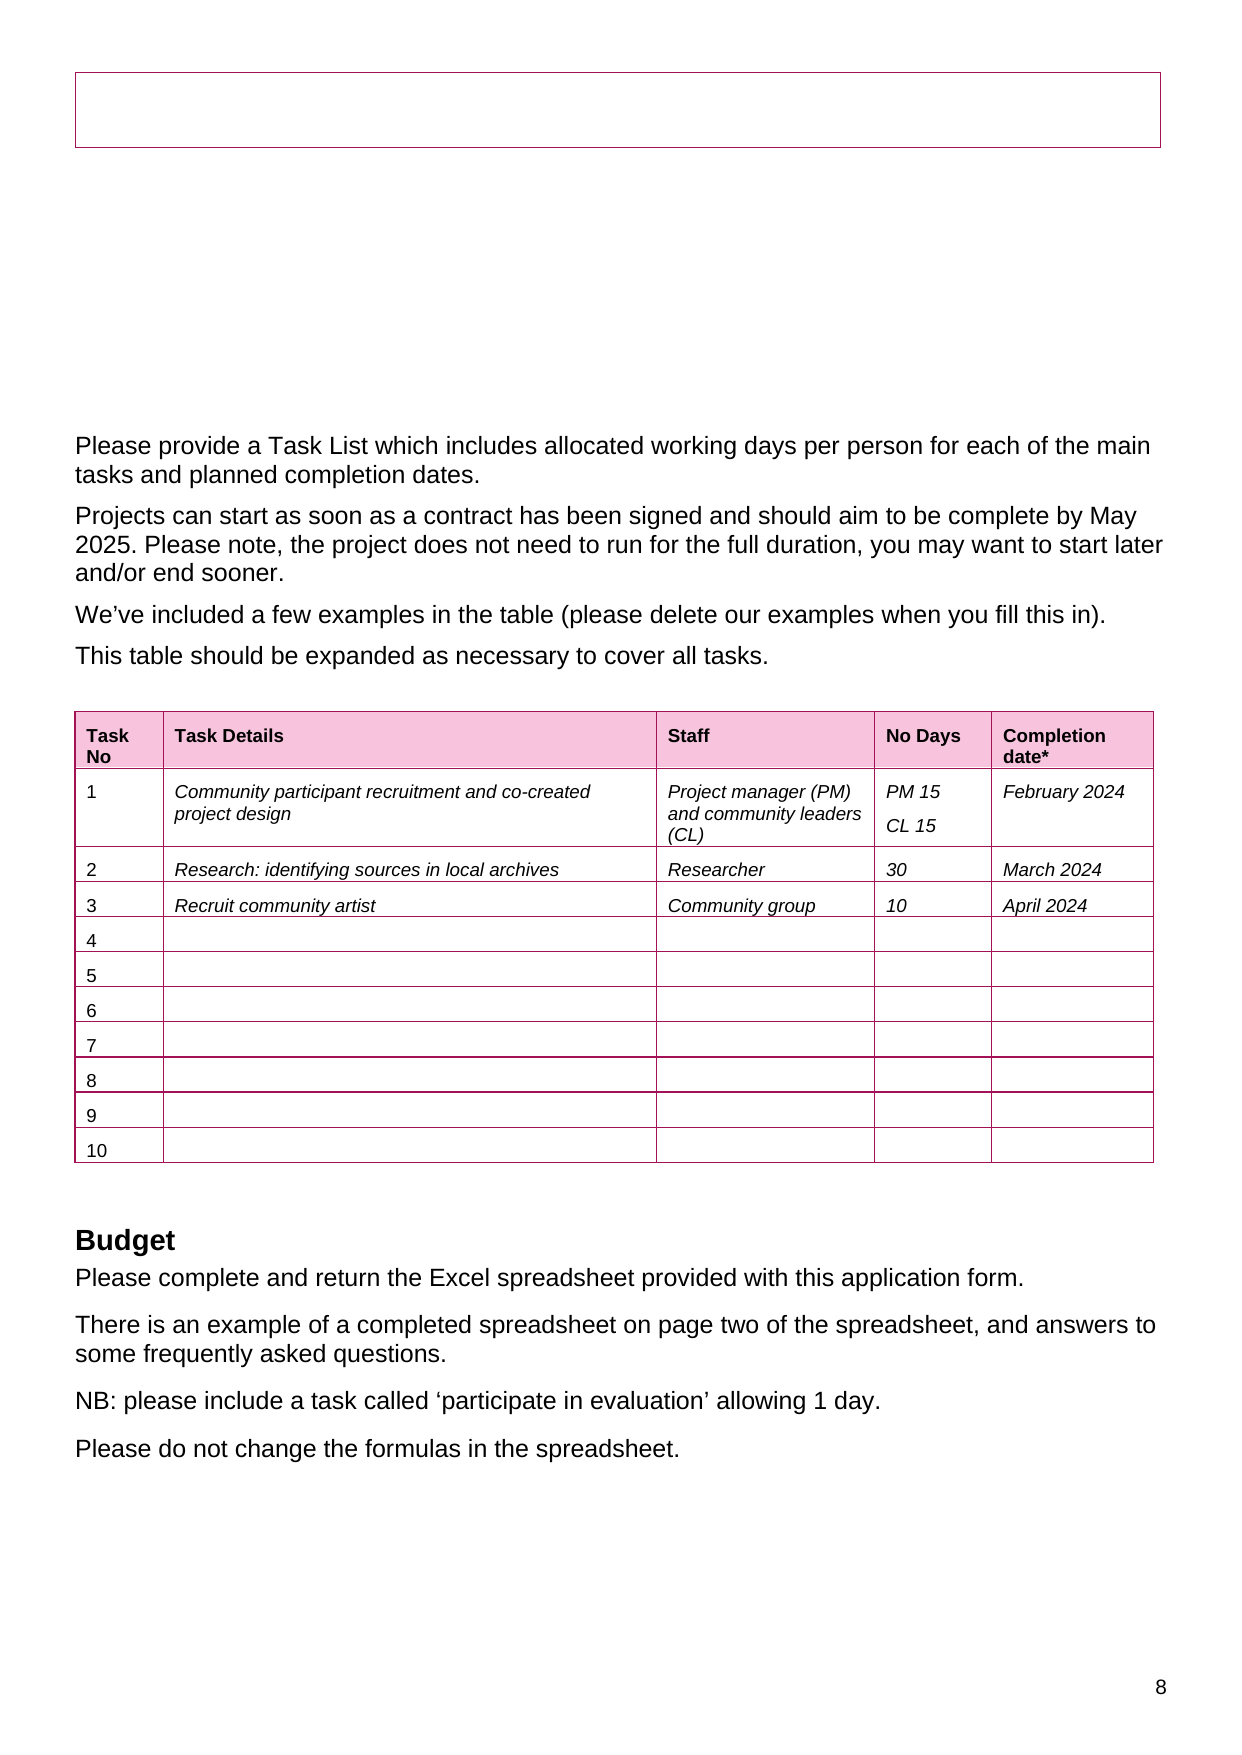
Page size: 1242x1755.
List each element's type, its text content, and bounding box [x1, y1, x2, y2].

table_cell [992, 917, 1153, 951]
table_cell [992, 952, 1153, 986]
table_cell Research: identifying sources in local archives [164, 847, 656, 881]
text Please provide a Task List which includes allocated working days per person for each of the main tasks and planned completion dates. [75, 431, 1167, 488]
table_cell Researcher [657, 847, 874, 881]
table_cell 6 [76, 987, 163, 1021]
table_cell [657, 952, 874, 986]
table_cell February 2024 [992, 769, 1153, 846]
table_cell [657, 1093, 874, 1127]
table_header No Days [875, 712, 991, 767]
table_cell [992, 1093, 1153, 1127]
text NB: please include a task called ‘participate in evaluation’ allowing 1 day. [75, 1386, 1167, 1415]
text There is an example of a completed spreadsheet on page two of the spreadsheet, and answers to some frequently asked questions. [75, 1310, 1167, 1367]
table_cell [875, 917, 991, 951]
table_cell [657, 1022, 874, 1056]
table_cell 10 [76, 1128, 163, 1162]
table_cell [657, 1128, 874, 1162]
table_header Staff [657, 712, 874, 767]
table_cell PM 15 CL 15 [875, 769, 991, 846]
text This table should be expanded as necessary to cover all tasks. [75, 641, 1167, 669]
table_cell [875, 952, 991, 986]
table_cell [164, 952, 656, 986]
table_header Task Details [164, 712, 656, 767]
text Budget [75, 1223, 1167, 1256]
table_cell Project manager (PM) and community leaders (CL) [657, 769, 874, 846]
table_cell Recruit community artist [164, 882, 656, 916]
table_cell [657, 1058, 874, 1091]
table_cell [875, 1093, 991, 1127]
table_cell [875, 1022, 991, 1056]
table_cell 30 [875, 847, 991, 881]
table_cell [164, 1093, 656, 1127]
table_cell [992, 1128, 1153, 1162]
table_header Task No [76, 712, 163, 767]
table_cell 10 [875, 882, 991, 916]
table_cell [164, 917, 656, 951]
table_cell Community participant recruitment and co-created project design [164, 769, 656, 846]
table_cell 4 [76, 917, 163, 951]
table_cell 3 [76, 882, 163, 916]
text Please complete and return the Excel spreadsheet provided with this application form. [75, 1262, 1167, 1291]
text Please do not change the formulas in the spreadsheet. [75, 1434, 1167, 1462]
table_cell March 2024 [992, 847, 1153, 881]
table_cell 9 [76, 1093, 163, 1127]
table_cell [875, 1058, 991, 1091]
table_cell [164, 1058, 656, 1091]
table_cell [164, 987, 656, 1021]
table_cell [657, 987, 874, 1021]
table_cell 8 [76, 1058, 163, 1091]
text Projects can start as soon as a contract has been signed and should aim to be complete by May 2025. Please note, the project does not need to run for the full duration, you may want to start later and/or end sooner. [75, 501, 1167, 587]
table_cell 5 [76, 952, 163, 986]
text We’ve included a few examples in the table (please delete our examples when you fill this in). [75, 599, 1167, 628]
table_cell [875, 987, 991, 1021]
table_cell 1 [76, 769, 163, 846]
table_cell [875, 1128, 991, 1162]
table_header Completion date* [992, 712, 1153, 767]
table_cell [992, 987, 1153, 1021]
table_cell [992, 1022, 1153, 1056]
table_cell 2 [76, 847, 163, 881]
table_cell April 2024 [992, 882, 1153, 916]
table_cell [992, 1058, 1153, 1091]
table_cell [164, 1022, 656, 1056]
table_cell Community group [657, 882, 874, 916]
table_cell 7 [76, 1022, 163, 1056]
table_cell [164, 1128, 656, 1162]
table_cell [657, 917, 874, 951]
